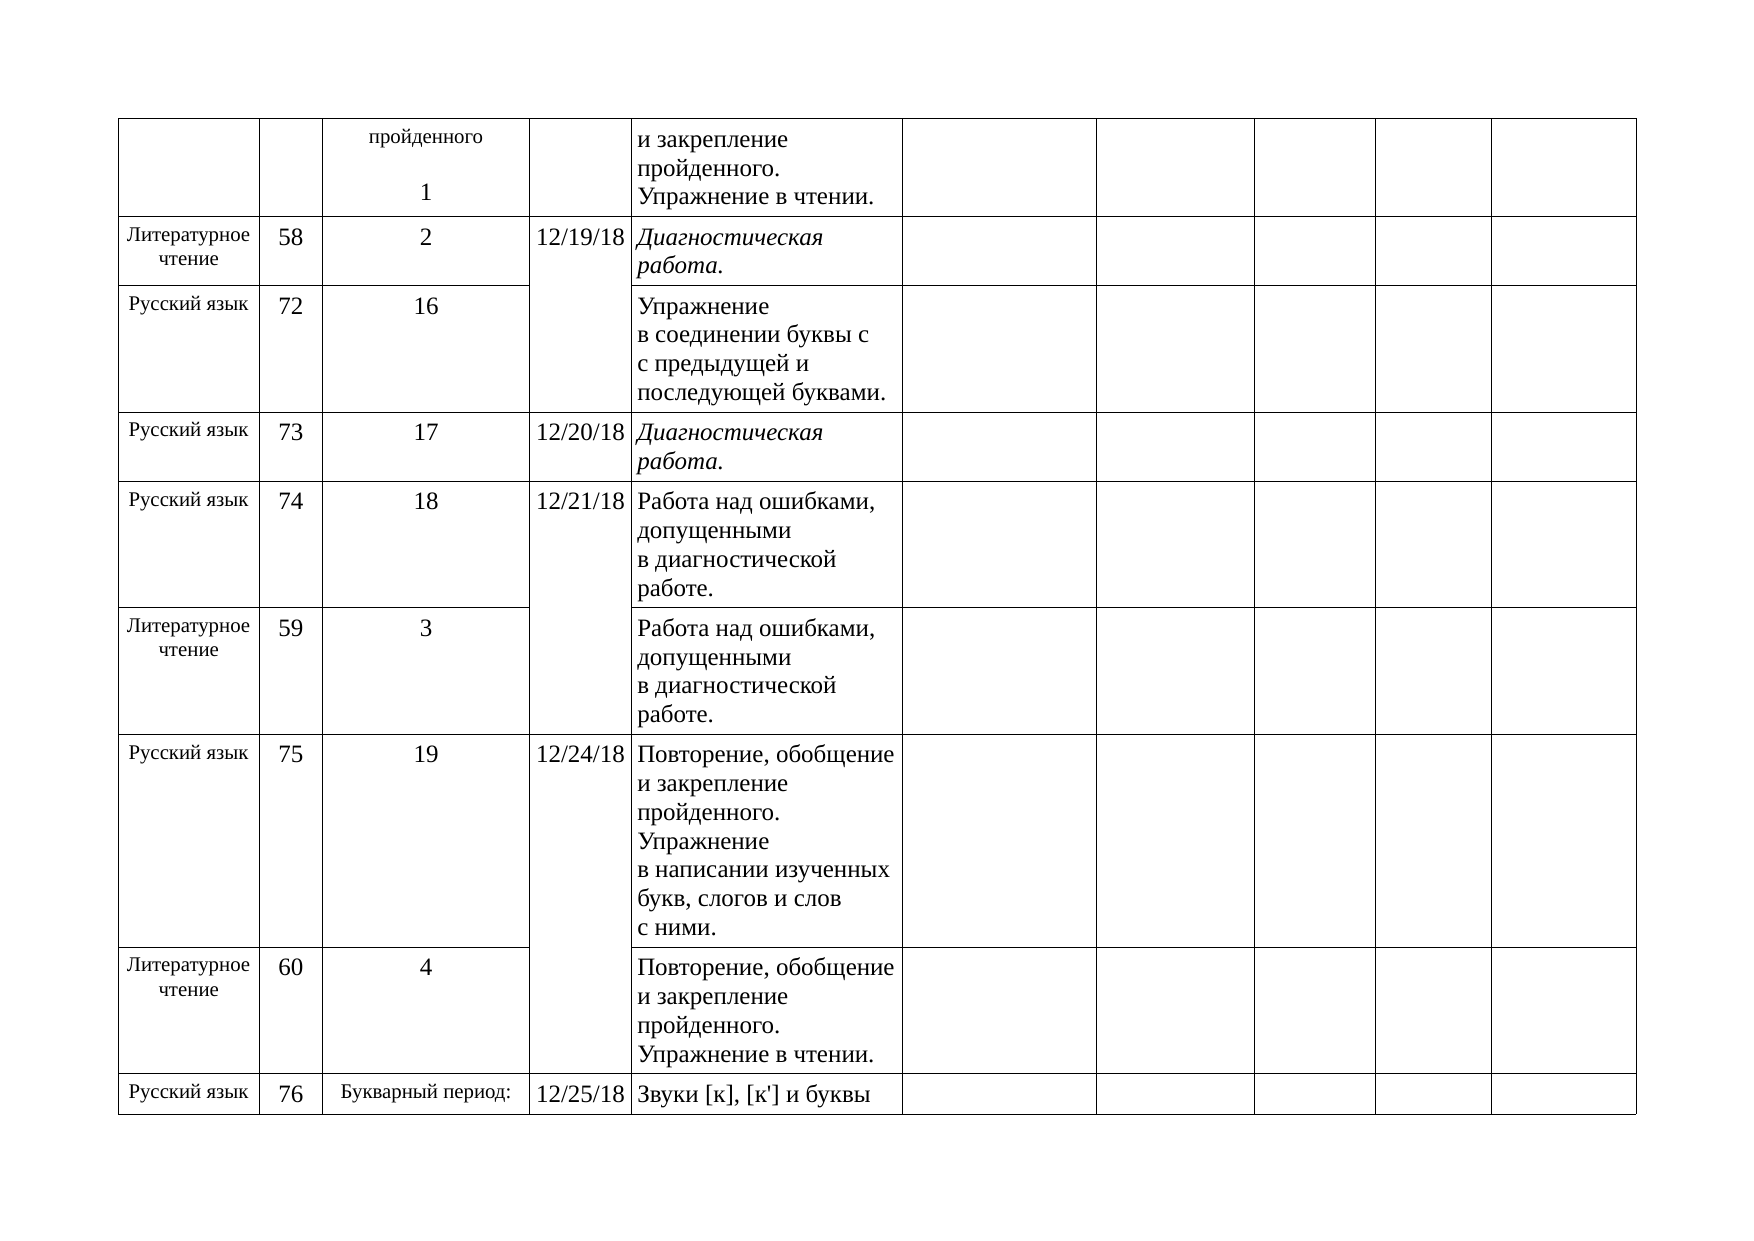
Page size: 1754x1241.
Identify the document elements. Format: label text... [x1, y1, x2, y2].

table_cell 25.12.18 [530, 1074, 631, 1113]
table_cell [1255, 286, 1375, 412]
table_cell 60 [260, 948, 322, 1073]
table_cell [1376, 948, 1491, 1073]
table_cell [1376, 413, 1491, 481]
table_cell [1492, 948, 1636, 1073]
table_cell [1255, 1074, 1375, 1113]
table_cell 17 [323, 413, 529, 481]
table_cell 18.12.18 [530, 119, 631, 216]
table_cell [903, 482, 1096, 607]
table_cell Литературное чтение [119, 608, 259, 734]
table_cell [1097, 1074, 1254, 1113]
table_cell Букварный период: [323, 1074, 529, 1113]
table_cell 19 [323, 735, 529, 947]
table_cell [1255, 735, 1375, 947]
table_cell [903, 735, 1096, 947]
table_cell [1097, 286, 1254, 412]
table_cell [903, 217, 1096, 285]
table_cell [1255, 948, 1375, 1073]
table_cell и закрепление пройденного. Упражнение в чтении. [632, 119, 902, 216]
table_cell Повторение, обобщение и закрепление пройденного. Упражнение в чтении. [632, 948, 902, 1073]
table_cell Работа над ошибками, допущенными в диагностической работе. [632, 482, 902, 607]
table_cell [1097, 608, 1254, 734]
table_cell [1492, 608, 1636, 734]
table_cell [1376, 286, 1491, 412]
table_cell [1097, 119, 1254, 216]
table_cell 3 [323, 608, 529, 734]
table_cell [1097, 948, 1254, 1073]
table_cell [1097, 735, 1254, 947]
table_cell [1255, 608, 1375, 734]
table_cell Диагностическая работа. [632, 413, 902, 481]
table_cell [903, 413, 1096, 481]
table_cell Русский язык [119, 413, 259, 481]
table_cell 18 [323, 482, 529, 607]
table_cell Литературное чтение [119, 217, 259, 285]
table_cell [903, 119, 1096, 216]
table_cell 74 [260, 482, 322, 607]
table_cell Русский язык [119, 286, 259, 412]
table_cell [1492, 217, 1636, 285]
table_cell Литературное чтение [119, 948, 259, 1073]
table_cell Повторение, обобщение и закрепление пройденного. Упражнение в написании изученных букв, слогов и слов с ними. [632, 735, 902, 947]
table_cell 72 [260, 286, 322, 412]
table_cell [1492, 1074, 1636, 1113]
table_cell 19.12.18 [530, 217, 631, 412]
table_cell [1376, 119, 1491, 216]
table_cell [1492, 119, 1636, 216]
table_cell 73 [260, 413, 322, 481]
table_cell [1492, 735, 1636, 947]
table_cell [1255, 482, 1375, 607]
table_cell [1492, 286, 1636, 412]
table_cell [1097, 413, 1254, 481]
table_cell [1376, 482, 1491, 607]
table_cell 21.12.18 [530, 482, 631, 734]
table_cell 75 [260, 735, 322, 947]
table_cell [1492, 482, 1636, 607]
table_cell 20.12.18 [530, 413, 631, 481]
table_cell [1255, 413, 1375, 481]
table_cell 58 [260, 217, 322, 285]
table_cell [903, 286, 1096, 412]
table_cell [1097, 217, 1254, 285]
table_cell [1255, 217, 1375, 285]
table_cell Русский язык [119, 1074, 259, 1113]
table_cell [903, 608, 1096, 734]
table_cell [260, 119, 322, 216]
table_cell Звуки [к], [к'] и буквы [632, 1074, 902, 1113]
table_cell [903, 1074, 1096, 1113]
table_cell [1097, 482, 1254, 607]
table_cell [1376, 608, 1491, 734]
table_cell 24.12.18 [530, 735, 631, 1073]
table_cell Русский язык [119, 482, 259, 607]
table_cell [1376, 217, 1491, 285]
table_cell 59 [260, 608, 322, 734]
table_cell 4 [323, 948, 529, 1073]
table_cell 2 [323, 217, 529, 285]
table_cell Русский язык [119, 735, 259, 947]
table_cell 76 [260, 1074, 322, 1113]
table_cell Работа над ошибками, допущенными в диагностической работе. [632, 608, 902, 734]
table_cell пройденного 1 [323, 119, 529, 216]
table_cell [903, 948, 1096, 1073]
table_cell [1255, 119, 1375, 216]
table_cell [1376, 1074, 1491, 1113]
table_cell Диагностическая работа. [632, 217, 902, 285]
table_cell Упражнение в соединении буквы с с предыдущей и последующей буквами. [632, 286, 902, 412]
table_cell 16 [323, 286, 529, 412]
table_cell [119, 119, 259, 216]
table_cell [1492, 413, 1636, 481]
table_cell [1376, 735, 1491, 947]
